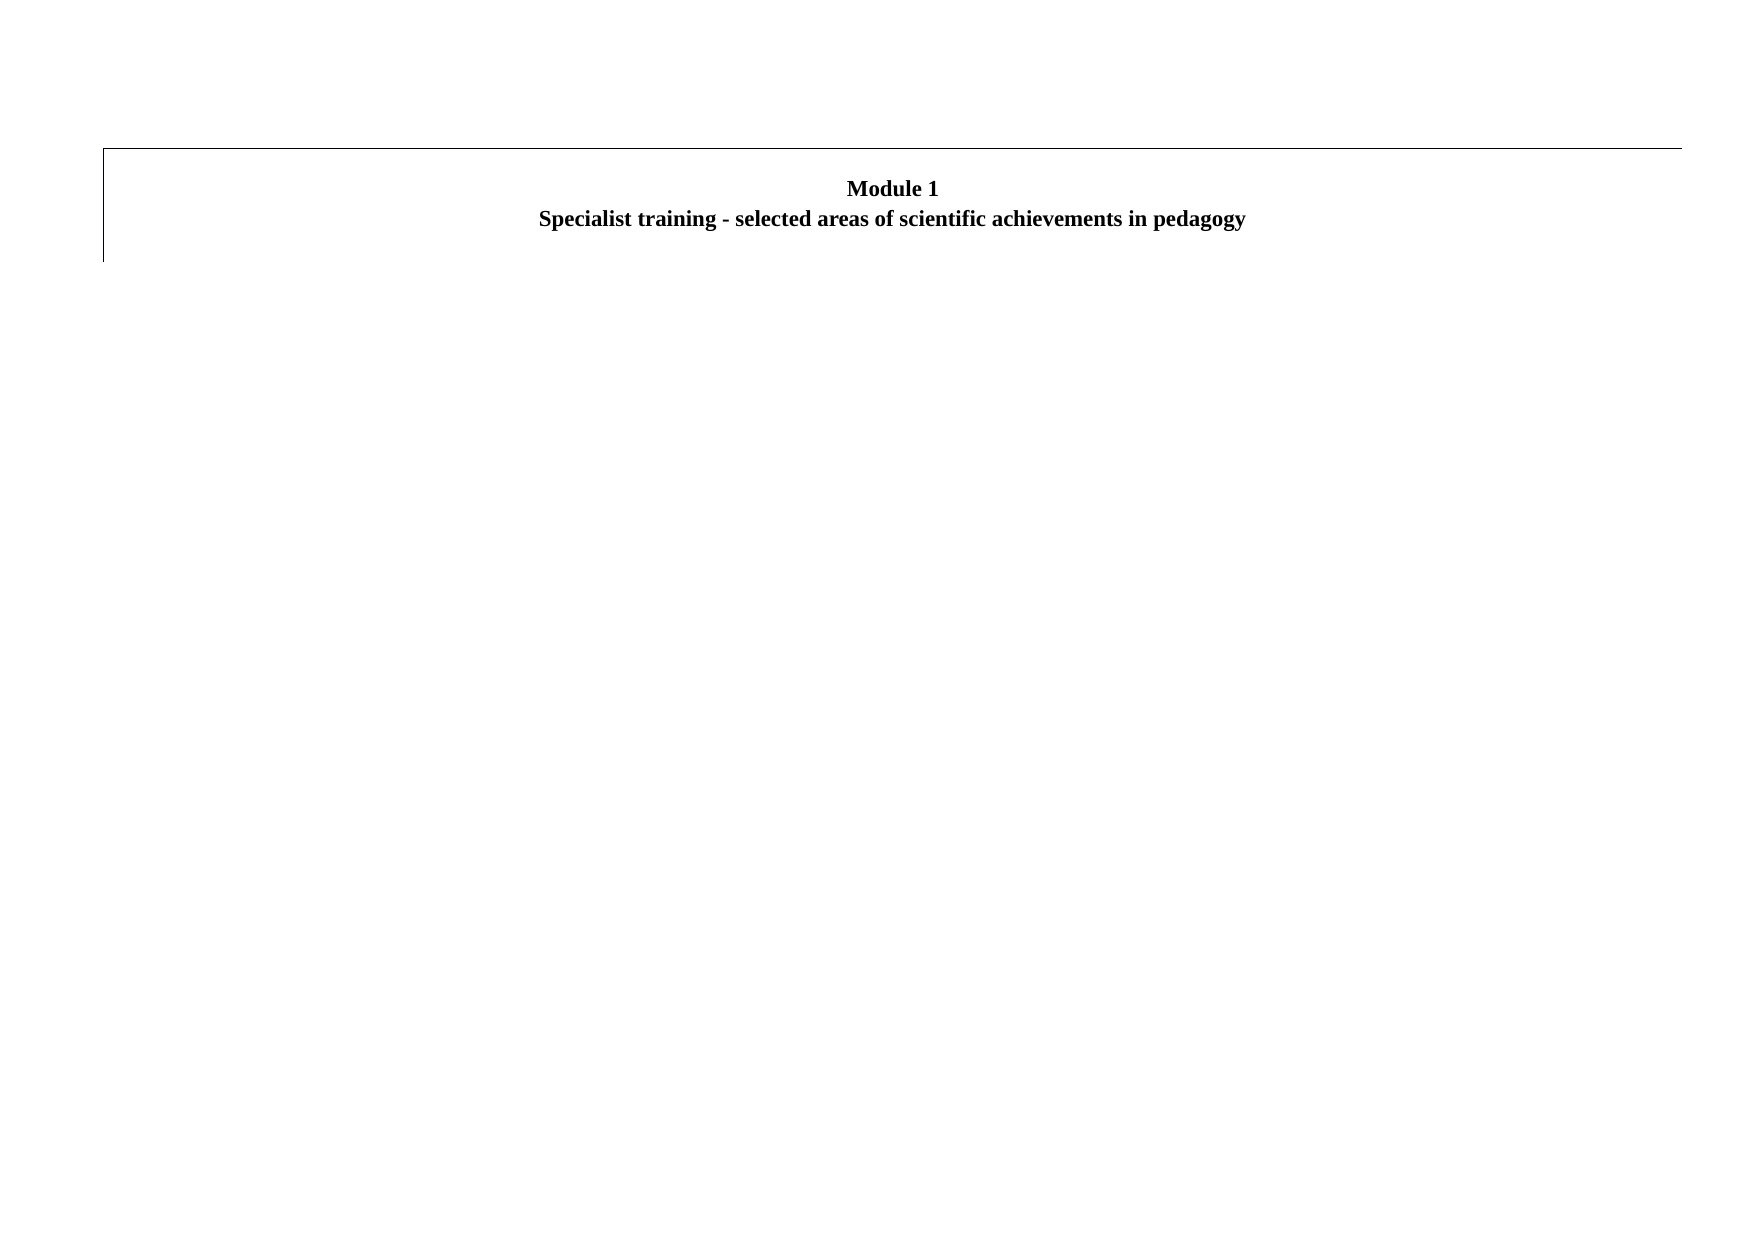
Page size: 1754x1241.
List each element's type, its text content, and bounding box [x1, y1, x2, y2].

table_header Module 1 Specialist training - selected areas of scientific achievements in pedagogy [104, 149, 1682, 262]
